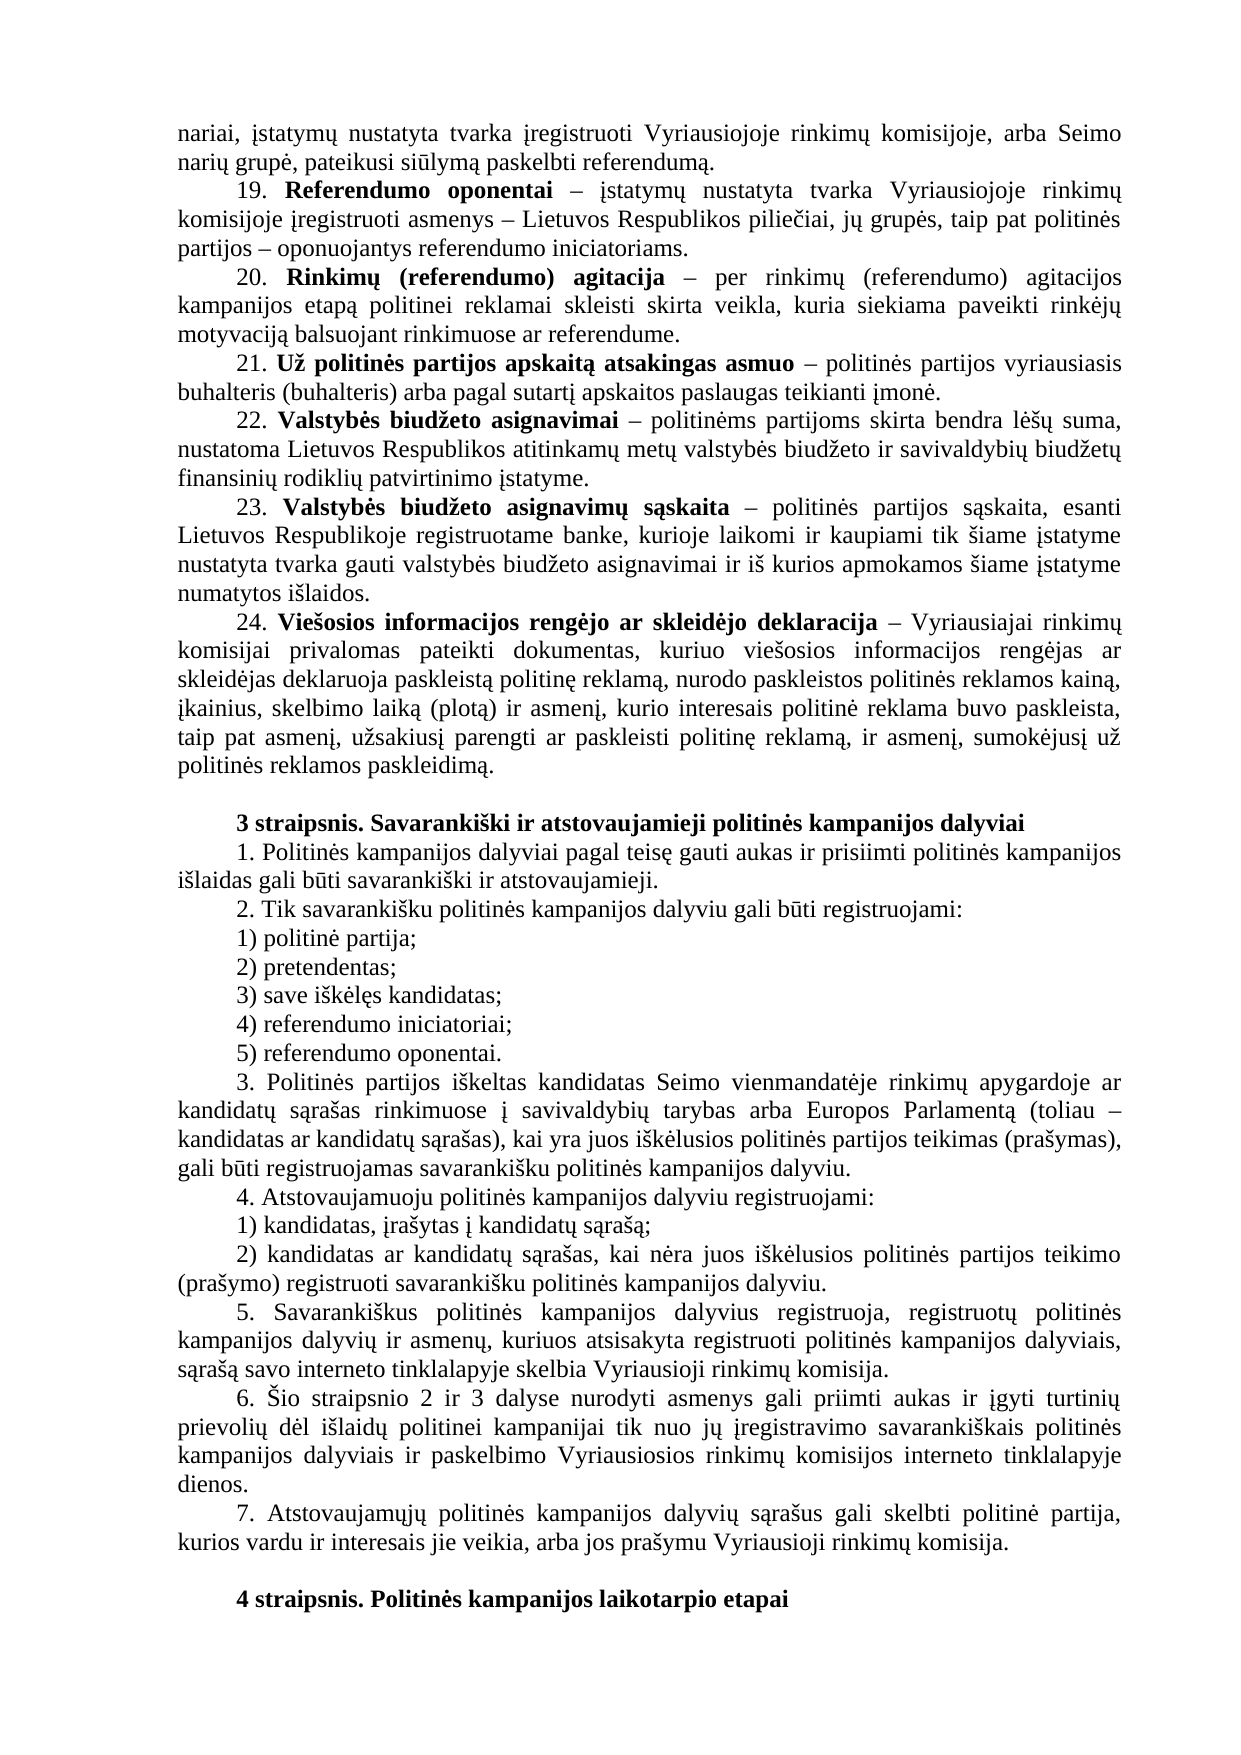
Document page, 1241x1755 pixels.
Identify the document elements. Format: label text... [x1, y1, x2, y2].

text 22. Valstybės biudžeto asignavimai – politinėms partijoms skirta bendra lėšų suma, nustatoma Lietuvos Respublikos atitinkamų metų valstybės biudžeto ir savivaldybių biudžetų finansinių rodiklių patvirtinimo įstatyme. [177, 406, 1122, 492]
text 1) kandidatas, įrašytas į kandidatų sąrašą; [177, 1211, 1122, 1239]
text 24. Viešosios informacijos rengėjo ar skleidėjo deklaracija – Vyriausiajai rinkimų komisijai privalomas pateikti dokumentas, kuriuo viešosios informacijos rengėjas ar skleidėjas deklaruoja paskleistą politinę reklamą, nurodo paskleistos politinės reklamos kainą, įkainius, skelbimo laiką (plotą) ir asmenį, kurio interesais politinė reklama buvo paskleista, taip pat asmenį, užsakiusį parengti ar paskleisti politinę reklamą, ir asmenį, sumokėjusį už politinės reklamos paskleidimą. [177, 607, 1122, 779]
text 3. Politinės partijos iškeltas kandidatas Seimo vienmandatėje rinkimų apygardoje ar kandidatų sąrašas rinkimuose į savivaldybių tarybas arba Europos Parlamentą (toliau – kandidatas ar kandidatų sąrašas), kai yra juos iškėlusios politinės partijos teikimas (prašymas), gali būti registruojamas savarankišku politinės kampanijos dalyviu. [177, 1067, 1122, 1182]
text 1) politinė partija; [177, 923, 1122, 952]
text 5) referendumo oponentai. [177, 1038, 1122, 1067]
text 1. Politinės kampanijos dalyviai pagal teisę gauti aukas ir prisiimti politinės kampanijos išlaidas gali būti savarankiški ir atstovaujamieji. [177, 837, 1122, 894]
text 3) save iškėlęs kandidatas; [177, 981, 1122, 1009]
text 2. Tik savarankišku politinės kampanijos dalyviu gali būti registruojami: [177, 894, 1122, 923]
text 2) kandidatas ar kandidatų sąrašas, kai nėra juos iškėlusios politinės partijos teikimo (prašymo) registruoti savarankišku politinės kampanijos dalyviu. [177, 1239, 1122, 1297]
text 4 straipsnis. Politinės kampanijos laikotarpio etapai [177, 1584, 1122, 1613]
text 4. Atstovaujamuoju politinės kampanijos dalyviu registruojami: [177, 1182, 1122, 1211]
text 19. Referendumo oponentai – įstatymų nustatyta tvarka Vyriausiojoje rinkimų komisijoje įregistruoti asmenys – Lietuvos Respublikos piliečiai, jų grupės, taip pat politinės partijos – oponuojantys referendumo iniciatoriams. [177, 176, 1122, 262]
text 2) pretendentas; [177, 952, 1122, 981]
text 4) referendumo iniciatoriai; [177, 1009, 1122, 1038]
text 20. Rinkimų (referendumo) agitacija – per rinkimų (referendumo) agitacijos kampanijos etapą politinei reklamai skleisti skirta veikla, kuria siekiama paveikti rinkėjų motyvaciją balsuojant rinkimuose ar referendume. [177, 262, 1122, 348]
text 5. Savarankiškus politinės kampanijos dalyvius registruoja, registruotų politinės kampanijos dalyvių ir asmenų, kuriuos atsisakyta registruoti politinės kampanijos dalyviais, sąrašą savo interneto tinklalapyje skelbia Vyriausioji rinkimų komisija. [177, 1297, 1122, 1383]
text 7. Atstovaujamųjų politinės kampanijos dalyvių sąrašus gali skelbti politinė partija, kurios vardu ir interesais jie veikia, arba jos prašymu Vyriausioji rinkimų komisija. [177, 1498, 1122, 1556]
text 21. Už politinės partijos apskaitą atsakingas asmuo – politinės partijos vyriausiasis buhalteris (buhalteris) arba pagal sutartį apskaitos paslaugas teikianti įmonė. [177, 348, 1122, 406]
text nariai, įstatymų nustatyta tvarka įregistruoti Vyriausiojoje rinkimų komisijoje, arba Seimo narių grupė, pateikusi siūlymą paskelbti referendumą. [177, 118, 1122, 176]
text 6. Šio straipsnio 2 ir 3 dalyse nurodyti asmenys gali priimti aukas ir įgyti turtinių prievolių dėl išlaidų politinei kampanijai tik nuo jų įregistravimo savarankiškais politinės kampanijos dalyviais ir paskelbimo Vyriausiosios rinkimų komisijos interneto tinklalapyje dienos. [177, 1383, 1122, 1498]
text 3 straipsnis. Savarankiški ir atstovaujamieji politinės kampanijos dalyviai [177, 808, 1122, 837]
text 23. Valstybės biudžeto asignavimų sąskaita – politinės partijos sąskaita, esanti Lietuvos Respublikoje registruotame banke, kurioje laikomi ir kaupiami tik šiame įstatyme nustatyta tvarka gauti valstybės biudžeto asignavimai ir iš kurios apmokamos šiame įstatyme numatytos išlaidos. [177, 492, 1122, 607]
